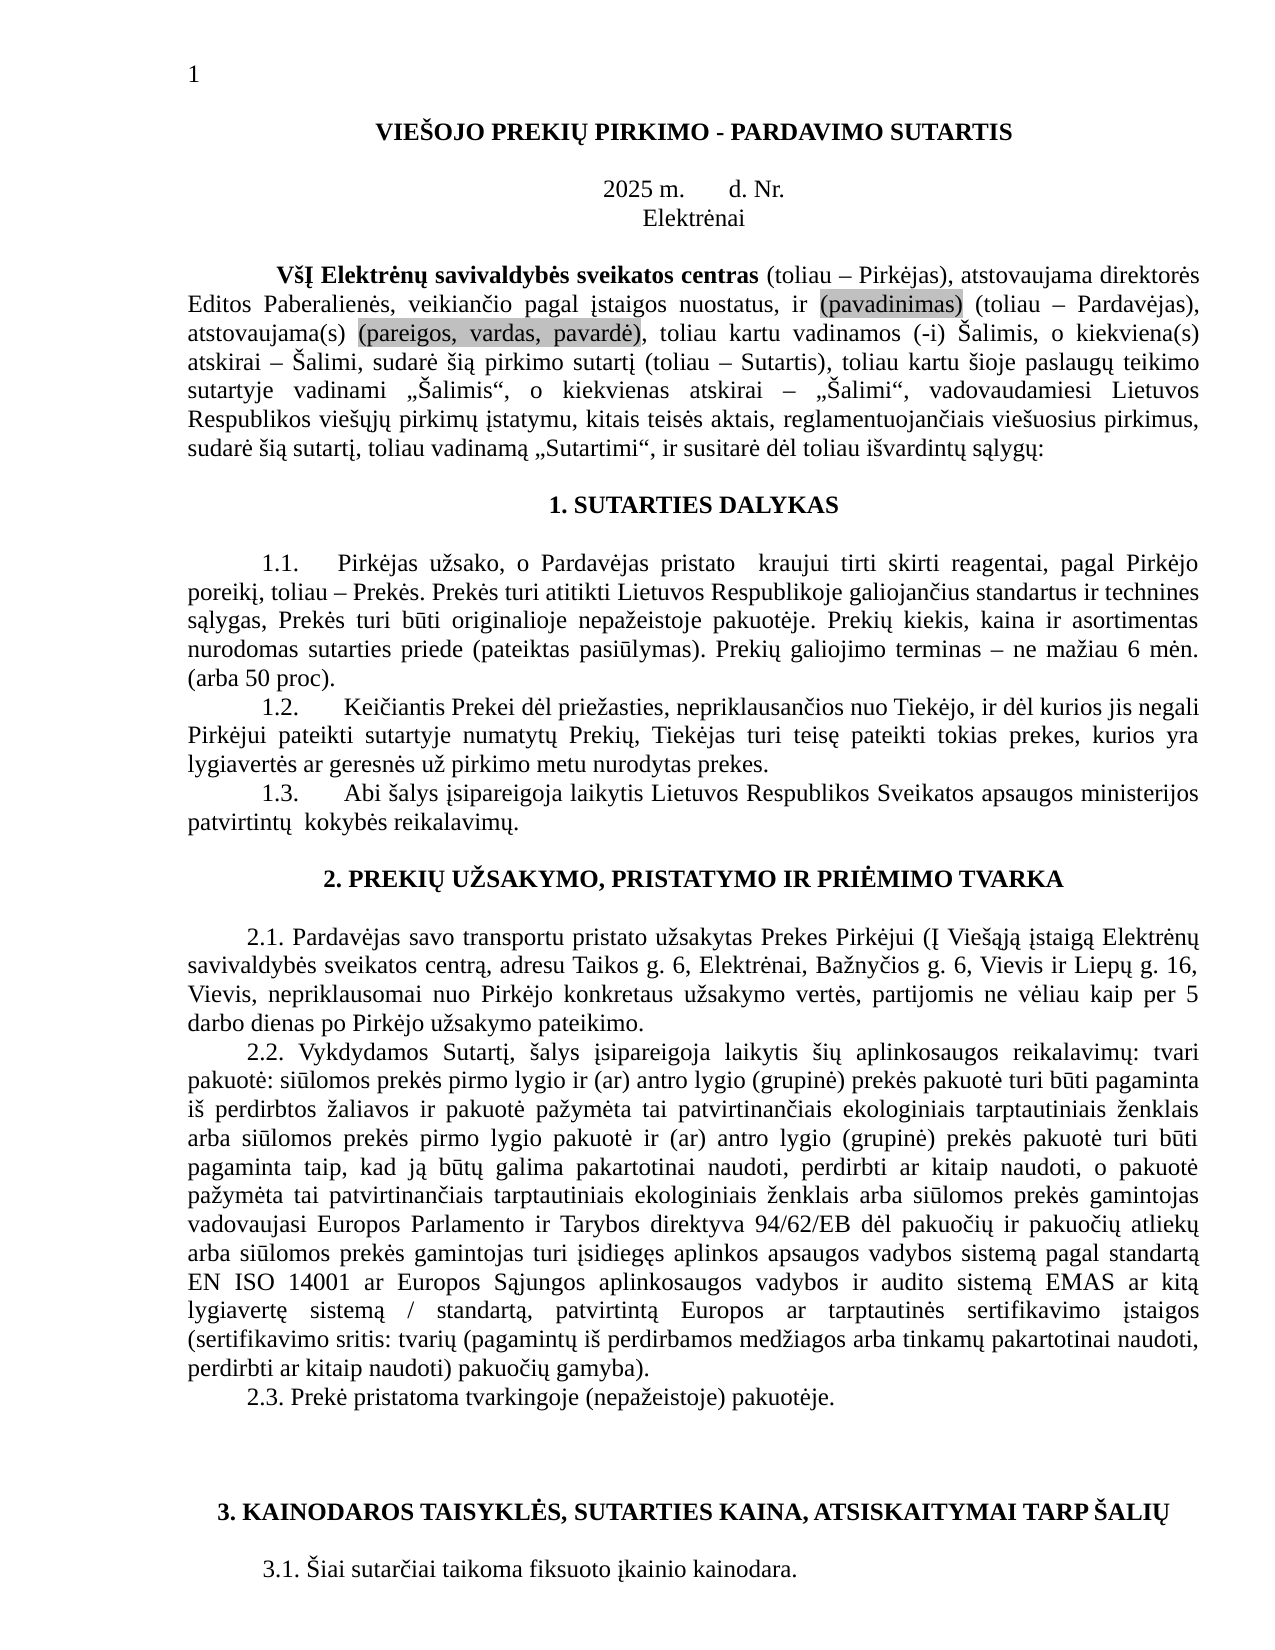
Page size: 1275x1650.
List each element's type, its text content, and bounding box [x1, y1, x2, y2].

text 2.1. Pardavėjas savo transportu pristato užsakytas Prekes Pirkėjui (Į Viešąją įstaigą Elektrėnų savivaldybės sveikatos centrą, adresu Taikos g. 6, Elektrėnai, Bažnyčios g. 6, Vievis ir Liepų g. 16, Vievis, nepriklausomai nuo Pirkėjo konkretaus užsakymo vertės, partijomis ne vėliau kaip per 5 darbo dienas po Pirkėjo užsakymo pateikimo. [187, 922, 1200, 1037]
list Pirkėjas užsako, o Pardavėjas pristato kraujui tirti skirti reagentai, pagal Pirkėjo poreikį, toliau – Prekės. Prekės turi atitikti Lietuvos Respublikoje galiojančius standartus ir technines sąlygas, Prekės turi būti originalioje nepažeistoje pakuotėje. Prekių kiekis, kaina ir asortimentas nurodomas sutarties priede (pateiktas pasiūlymas). Prekių galiojimo terminas – ne mažiau 6 mėn. (arba 50 proc). [187, 548, 1200, 692]
text 3.1. Šiai sutarčiai taikoma fiksuoto įkainio kainodara. [187, 1554, 1200, 1583]
list Keičiantis Prekei dėl priežasties, nepriklausančios nuo Tiekėjo, ir dėl kurios jis negali Pirkėjui pateikti sutartyje numatytų Prekių, Tiekėjas turi teisę pateikti tokias prekes, kurios yra lygiavertės ar geresnės už pirkimo metu nurodytas prekes. [187, 692, 1200, 778]
text 2025 m. d. Nr. [187, 174, 1200, 203]
text 2.2. Vykdydamos Sutartį, šalys įsipareigoja laikytis šių aplinkosaugos reikalavimų: tvari pakuotė: siūlomos prekės pirmo lygio ir (ar) antro lygio (grupinė) prekės pakuotė turi būti pagaminta iš perdirbtos žaliavos ir pakuotė pažymėta tai patvirtinančiais ekologiniais tarptautiniais ženklais arba siūlomos prekės pirmo lygio pakuotė ir (ar) antro lygio (grupinė) prekės pakuotė turi būti pagaminta taip, kad ją būtų galima pakartotinai naudoti, perdirbti ar kitaip naudoti, o pakuotė pažymėta tai patvirtinančiais tarptautiniais ekologiniais ženklais arba siūlomos prekės gamintojas vadovaujasi Europos Parlamento ir Tarybos direktyva 94/62/EB dėl pakuočių ir pakuočių atliekų arba siūlomos prekės gamintojas turi įsidiegęs aplinkos apsaugos vadybos sistemą pagal standartą EN ISO 14001 ar Europos Sąjungos aplinkosaugos vadybos ir audito sistemą EMAS ar kitą lygiavertę sistemą / standartą, patvirtintą Europos ar tarptautinės sertifikavimo įstaigos (sertifikavimo sritis: tvarių (pagamintų iš perdirbamos medžiagos arba tinkamų pakartotinai naudoti, perdirbti ar kitaip naudoti) pakuočių gamyba). [187, 1037, 1200, 1382]
text Elektrėnai [187, 203, 1200, 232]
subtitle VIEŠOJO PREKIŲ PIRKIMO - PARDAVIMO SUTARTIS [187, 117, 1200, 145]
text 2.3. Prekė pristatoma tvarkingoje (nepažeistoje) pakuotėje. [187, 1382, 1200, 1410]
text VšĮ Elektrėnų savivaldybės sveikatos centras (toliau – Pirkėjas), atstovaujama direktorės Editos Paberalienės, veikiančio pagal įstaigos nuostatus, ir (pavadinimas) (toliau – Pardavėjas), atstovaujama(s) (pareigos, vardas, pavardė), toliau kartu vadinamos (-i) Šalimis, o kiekviena(s) atskirai – Šalimi, sudarė šią pirkimo sutartį (toliau – Sutartis), toliau kartu šioje paslaugų teikimo sutartyje vadinami „Šalimis“, o kiekvienas atskirai – „Šalimi“, vadovaudamiesi Lietuvos Respublikos viešųjų pirkimų įstatymu, kitais teisės aktais, reglamentuojančiais viešuosius pirkimus, sudarė šią sutartį, toliau vadinamą „Sutartimi“, ir susitarė dėl toliau išvardintų sąlygų: [187, 260, 1200, 462]
list Abi šalys įsipareigoja laikytis Lietuvos Respublikos Sveikatos apsaugos ministerijos patvirtintų kokybės reikalavimų. [187, 778, 1200, 835]
text 3. KAINODAROS TAISYKLĖS, SUTARTIES KAINA, ATSISKAITYMAI TARP ŠALIŲ [187, 1497, 1200, 1525]
text 2. PREKIŲ UŽSAKYMO, PRISTATYMO IR PRIĖMIMO TVARKA [187, 864, 1200, 893]
subtitle 1. SUTARTIES DALYKAS [187, 490, 1200, 519]
